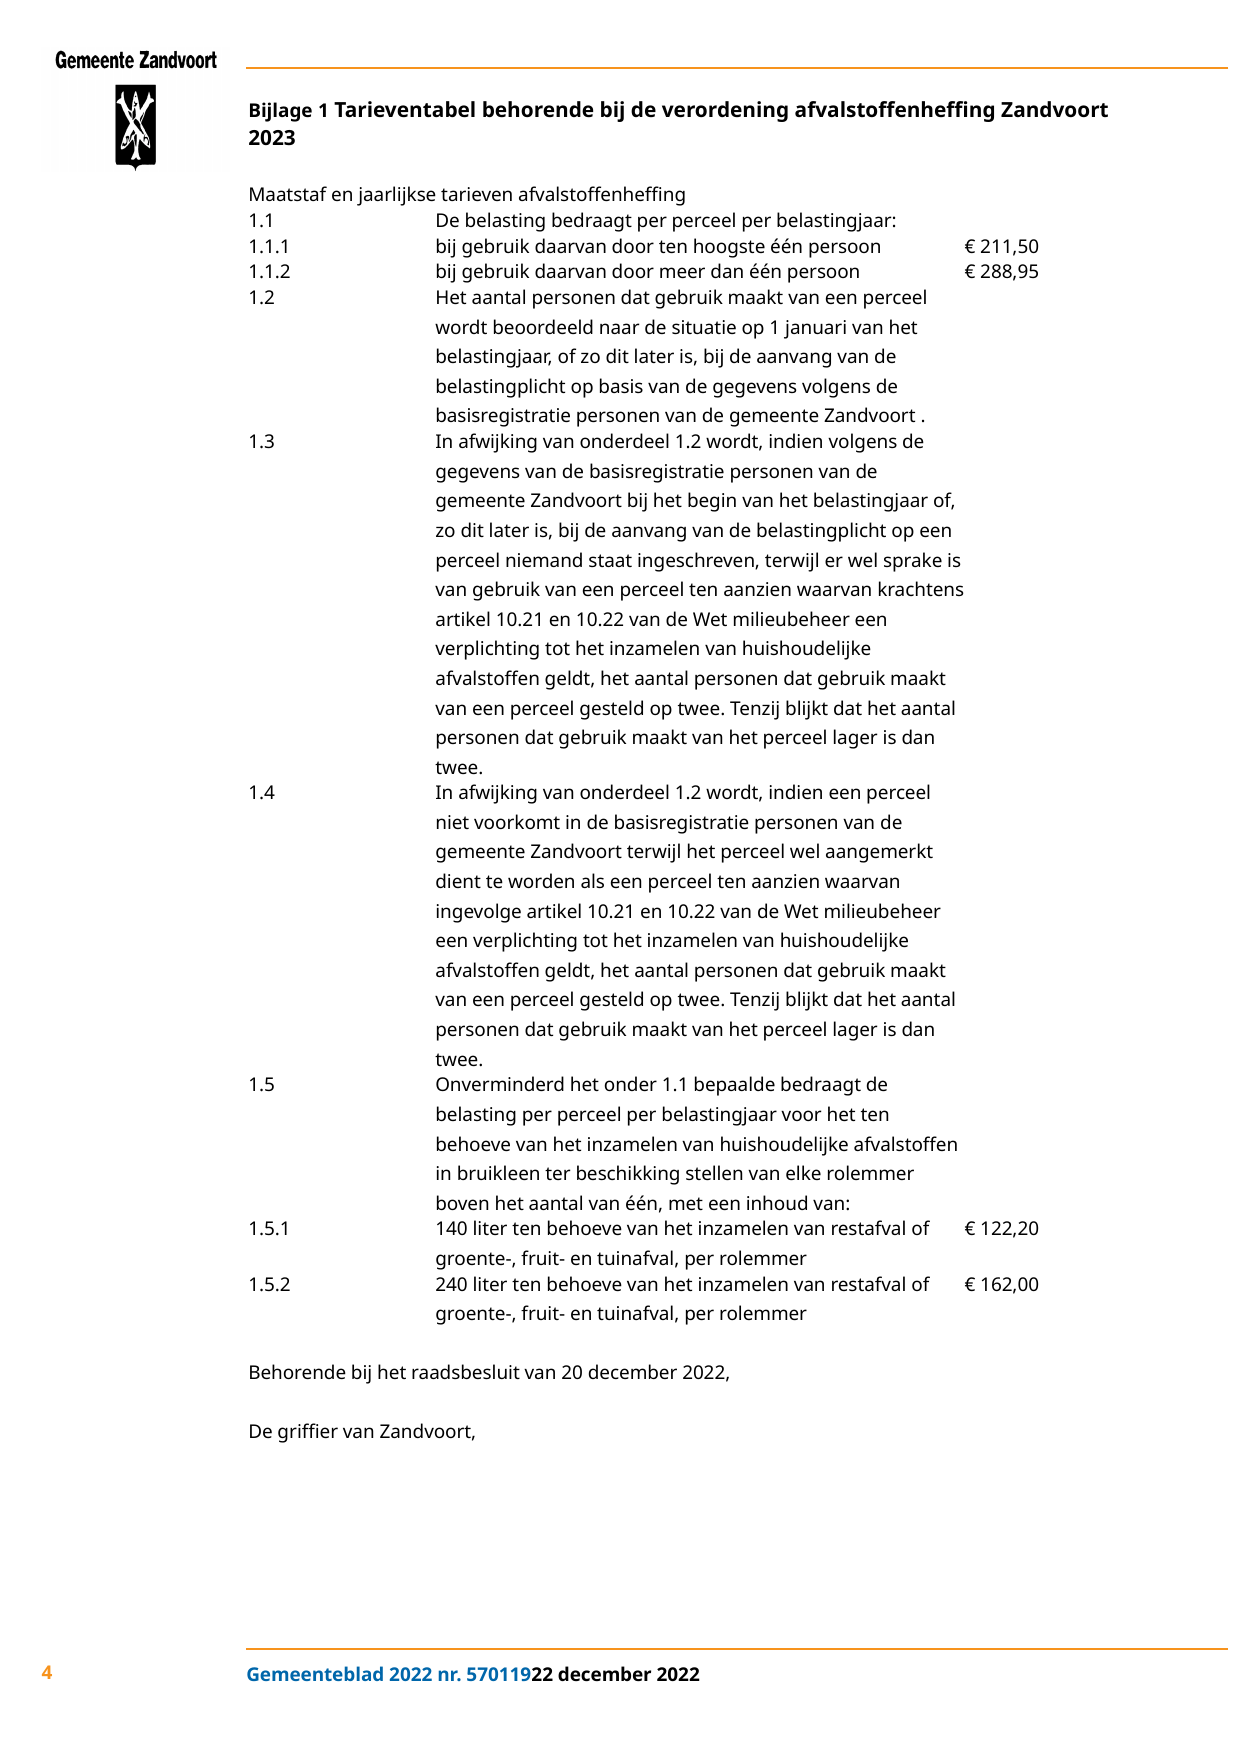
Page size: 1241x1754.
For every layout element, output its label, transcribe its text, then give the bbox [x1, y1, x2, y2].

text Bijlage 1 Tarieventabel behorende bij de verordening afvalstoffenheffing Zandvoort 2023 [248, 95, 1152, 152]
table_cell In afwijking van onderdeel 1.2 wordt, indien een perceel niet voorkomt in de basisregistratie personen van de gemeente Zandvoort terwijl het perceel wel aangemerkt dient te worden als een perceel ten aanzien waarvan ingevolge artikel 10.21 en 10.22 van de Wet milieubeheer een verplichting tot het inzamelen van huishoudelijke afvalstoffen geldt, het aantal personen dat gebruik maakt van een perceel gesteld op twee. Tenzij blijkt dat het aantal personen dat gebruik maakt van het perceel lager is dan twee. [435, 780, 964, 1072]
table_cell 1.1 [248, 207, 435, 233]
table_cell 1.2 [248, 284, 435, 428]
table_cell bij gebruik daarvan door meer dan één persoon [435, 259, 964, 284]
table_cell bij gebruik daarvan door ten hoogste één persoon [435, 233, 964, 259]
table_cell [964, 429, 1152, 779]
table_cell 1.1.1 [248, 233, 435, 259]
table_cell [964, 780, 1152, 1072]
table_cell [964, 207, 1152, 233]
text De griffier van Zandvoort, [248, 1418, 1152, 1444]
table_cell 240 liter ten behoeve van het inzamelen van restafval of groente-, fruit- en tuinafval, per rolemmer [435, 1271, 964, 1326]
table_cell 1.4 [248, 780, 435, 1072]
table_cell € 162,00 [964, 1271, 1152, 1326]
table_cell De belasting bedraagt per perceel per belastingjaar: [435, 207, 964, 233]
text Behorende bij het raadsbesluit van 20 december 2022, [248, 1359, 1152, 1385]
table_cell 1.5 [248, 1072, 435, 1216]
table_cell 1.5.2 [248, 1271, 435, 1326]
table_cell 1.5.1 [248, 1216, 435, 1271]
table_cell € 211,50 [964, 233, 1152, 259]
table_cell [964, 284, 1152, 428]
table_cell € 288,95 [964, 259, 1152, 284]
picture [41, 47, 231, 172]
table_cell In afwijking van onderdeel 1.2 wordt, indien volgens de gegevens van de basisregistratie personen van de gemeente Zandvoort bij het begin van het belastingjaar of, zo dit later is, bij de aanvang van de belastingplicht op een perceel niemand staat ingeschreven, terwijl er wel sprake is van gebruik van een perceel ten aanzien waarvan krachtens artikel 10.21 en 10.22 van de Wet milieubeheer een verplichting tot het inzamelen van huishoudelijke afvalstoffen geldt, het aantal personen dat gebruik maakt van een perceel gesteld op twee. Tenzij blijkt dat het aantal personen dat gebruik maakt van het perceel lager is dan twee. [435, 429, 964, 779]
table_cell Het aantal personen dat gebruik maakt van een perceel wordt beoordeeld naar de situatie op 1 januari van het belastingjaar, of zo dit later is, bij de aanvang van de belastingplicht op basis van de gegevens volgens de basisregistratie personen van de gemeente Zandvoort . [435, 284, 964, 428]
table_cell 140 liter ten behoeve van het inzamelen van restafval of groente-, fruit- en tuinafval, per rolemmer [435, 1216, 964, 1271]
table_cell 1.1.2 [248, 259, 435, 284]
table_cell 1.3 [248, 429, 435, 779]
table_cell € 122,20 [964, 1216, 1152, 1271]
table_header [964, 181, 1152, 207]
table_header Maatstaf en jaarlijkse tarieven afvalstoffenheffing [248, 181, 964, 207]
table_cell Onverminderd het onder 1.1 bepaalde bedraagt de belasting per perceel per belastingjaar voor het ten behoeve van het inzamelen van huishoudelijke afvalstoffen in bruikleen ter beschikking stellen van elke rolemmer boven het aantal van één, met een inhoud van: [435, 1072, 964, 1216]
table_cell [964, 1072, 1152, 1216]
